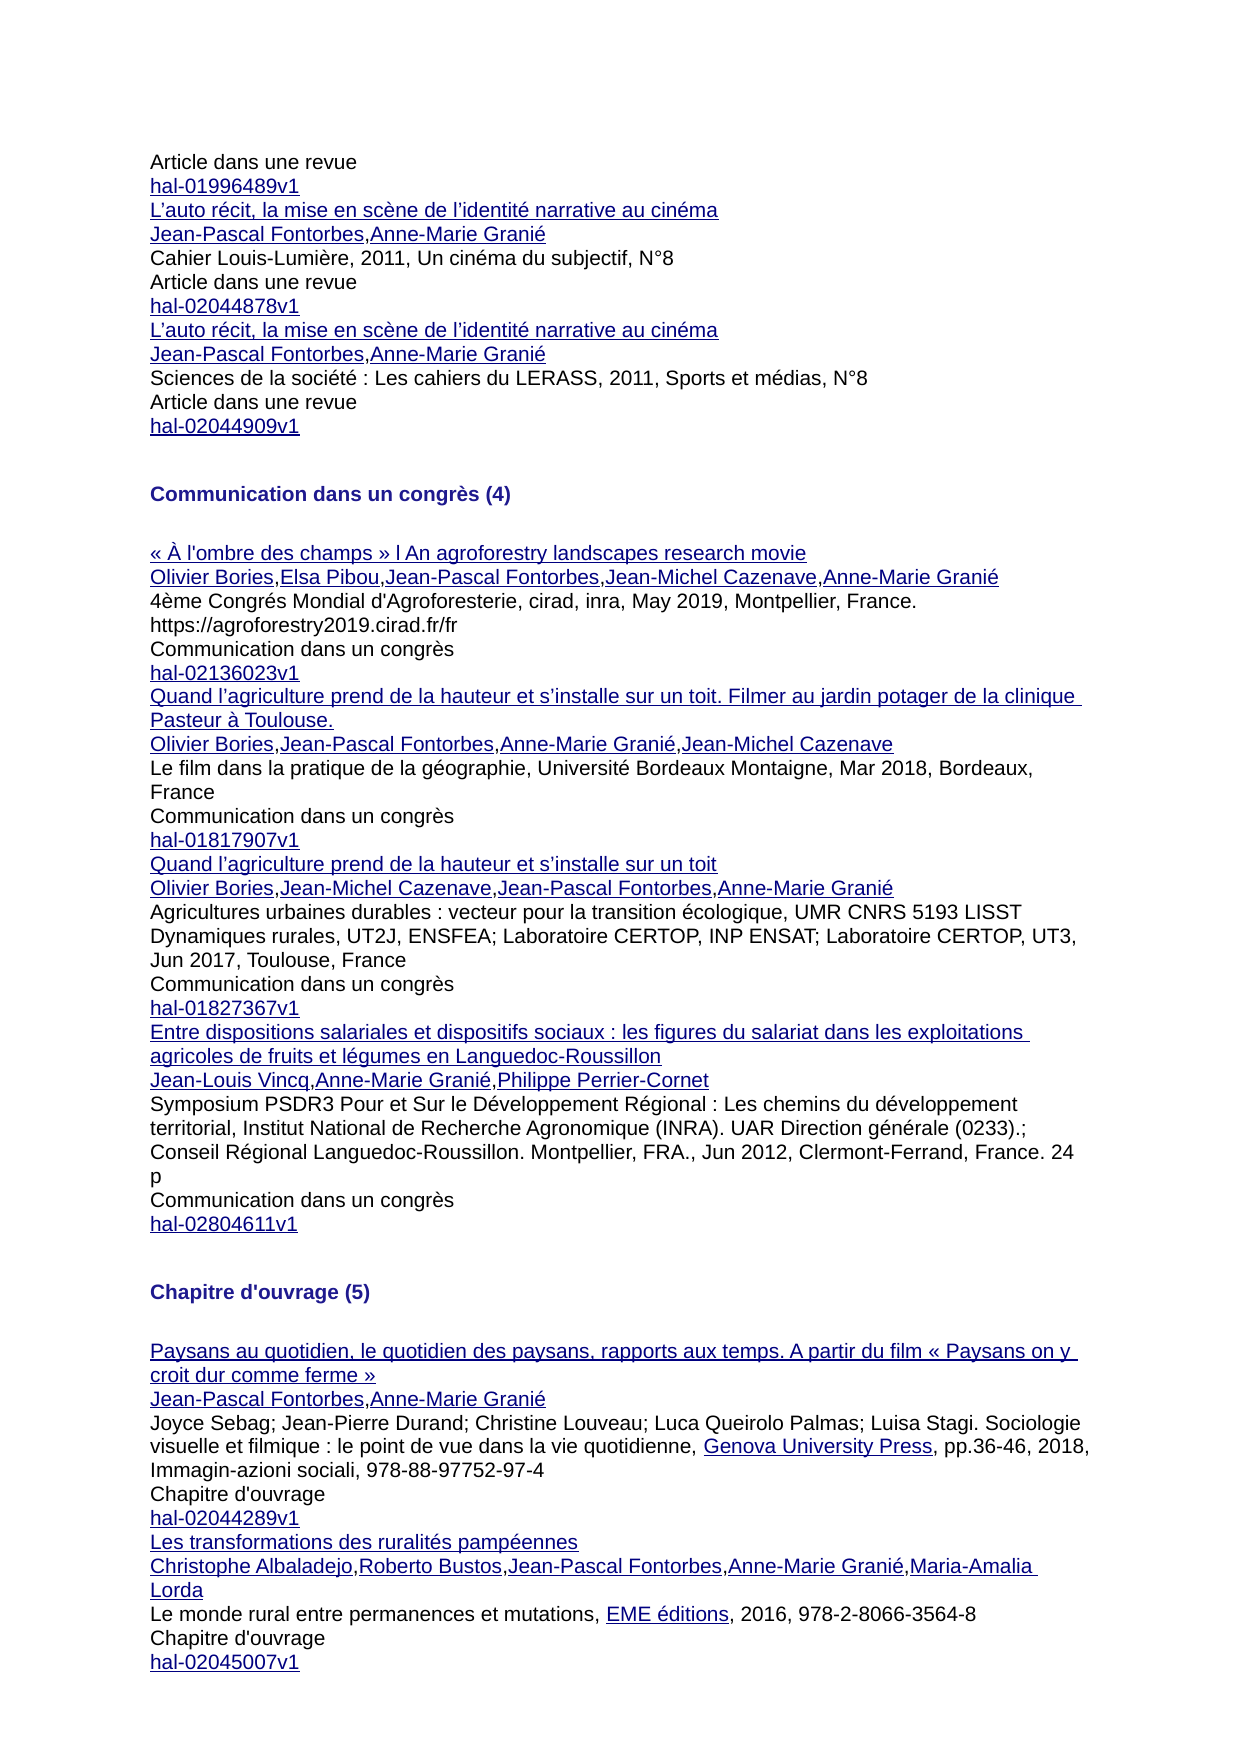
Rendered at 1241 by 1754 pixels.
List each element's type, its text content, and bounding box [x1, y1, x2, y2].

table_cell Les transformations des ruralités pampéennes Christophe Albaladejo,Roberto Bustos,Jean-Pascal Fontorbes,Anne-Marie Granié,Maria-Amalia Lorda Le monde rural entre permanences et mutations, EME éditions, 2016, 978-2-8066-3564-8 Chapitre d'ouvrage hal-02045007v1 [150, 1530, 1090, 1674]
table_header « À l'ombre des champs » l An agroforestry landscapes research movie Olivier Bories,Elsa Pibou,Jean-Pascal Fontorbes,Jean-Michel Cazenave,Anne-Marie Granié 4ème Congrés Mondial d'Agroforesterie, cirad, inra, May 2019, Montpellier, France. https://agroforestry2019.cirad.fr/fr Communication dans un congrès hal-02136023v1 [150, 541, 1090, 684]
table_cell L’auto récit, la mise en scène de l’identité narrative au cinéma Jean-Pascal Fontorbes,Anne-Marie Granié Cahier Louis-Lumière, 2011, Un cinéma du subjectif, N°8 Article dans une revue hal-02044878v1 [150, 198, 1090, 318]
table_cell Entre dispositions salariales et dispositifs sociaux : les figures du salariat dans les exploitations agricoles de fruits et légumes en Languedoc-Roussillon Jean-Louis Vincq,Anne-Marie Granié,Philippe Perrier-Cornet Symposium PSDR3 Pour et Sur le Développement Régional : Les chemins du développement territorial, Institut National de Recherche Agronomique (INRA). UAR Direction générale (0233).; Conseil Régional Languedoc-Roussillon. Montpellier, FRA., Jun 2012, Clermont-Ferrand, France. 24 p Communication dans un congrès hal-02804611v1 [150, 1020, 1090, 1235]
table_header Paysans au quotidien, le quotidien des paysans, rapports aux temps. A partir du film « Paysans on y croit dur comme ferme » Jean-Pascal Fontorbes,Anne-Marie Granié Joyce Sebag; Jean-Pierre Durand; Christine Louveau; Luca Queirolo Palmas; Luisa Stagi. Sociologie visuelle et filmique : le point de vue dans la vie quotidienne, Genova University Press, pp.36-46, 2018, Immagin-azioni sociali, 978-88-97752-97-4 Chapitre d'ouvrage hal-02044289v1 [150, 1339, 1090, 1530]
table_cell Quand l’agriculture prend de la hauteur et s’installe sur un toit. Filmer au jardin potager de la clinique Pasteur à Toulouse. Olivier Bories,Jean-Pascal Fontorbes,Anne-Marie Granié,Jean-Michel Cazenave Le film dans la pratique de la géographie, Université Bordeaux Montaigne, Mar 2018, Bordeaux, France Communication dans un congrès hal-01817907v1 [150, 684, 1090, 852]
subtitle Communication dans un congrès (4) [150, 482, 1090, 506]
table_cell L’auto récit, la mise en scène de l’identité narrative au cinéma Jean-Pascal Fontorbes,Anne-Marie Granié Sciences de la société : Les cahiers du LERASS, 2011, Sports et médias, N°8 Article dans une revue hal-02044909v1 [150, 318, 1090, 437]
table_cell Article dans une revue hal-01996489v1 [150, 150, 1090, 198]
table_cell Quand l’agriculture prend de la hauteur et s’installe sur un toit Olivier Bories,Jean-Michel Cazenave,Jean-Pascal Fontorbes,Anne-Marie Granié Agricultures urbaines durables : vecteur pour la transition écologique, UMR CNRS 5193 LISST Dynamiques rurales, UT2J, ENSFEA; Laboratoire CERTOP, INP ENSAT; Laboratoire CERTOP, UT3, Jun 2017, Toulouse, France Communication dans un congrès hal-01827367v1 [150, 852, 1090, 1020]
subtitle Chapitre d'ouvrage (5) [150, 1280, 1090, 1304]
